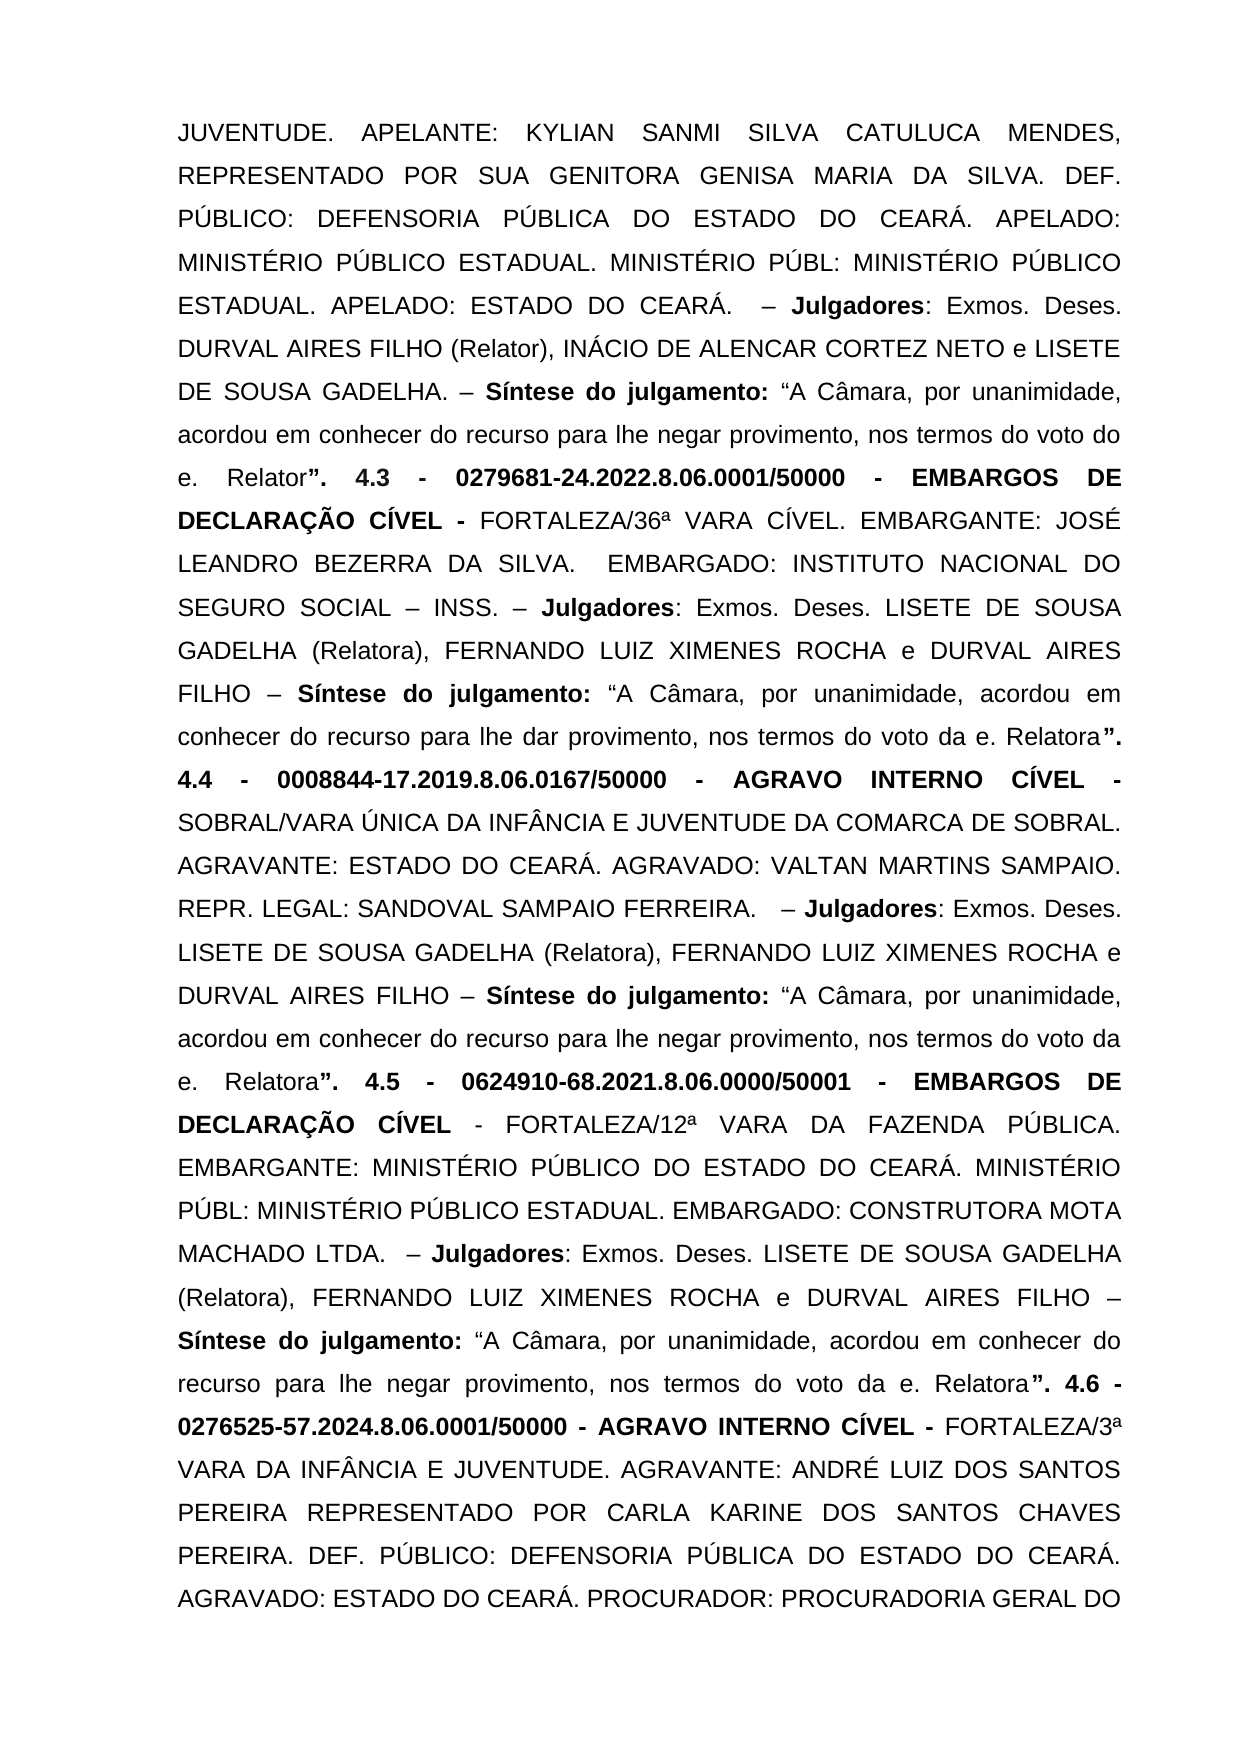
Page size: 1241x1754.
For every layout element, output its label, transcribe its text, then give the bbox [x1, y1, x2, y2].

text JUVENTUDE. APELANTE: KYLIAN SANMI SILVA CATULUCA MENDES, REPRESENTADO POR SUA GENITORA GENISA MARIA DA SILVA. DEF. PÚBLICO: DEFENSORIA PÚBLICA DO ESTADO DO CEARÁ. APELADO: MINISTÉRIO PÚBLICO ESTADUAL. MINISTÉRIO PÚBL: MINISTÉRIO PÚBLICO ESTADUAL. APELADO: ESTADO DO CEARÁ. – Julgadores: Exmos. Deses. DURVAL AIRES FILHO (Relator), INÁCIO DE ALENCAR CORTEZ NETO e LISETE DE SOUSA GADELHA. – Síntese do julgamento: “A Câmara, por unanimidade, acordou em conhecer do recurso para lhe negar provimento, nos termos do voto do e. Relator”. 4.3 - 0279681-24.2022.8.06.0001/50000 - EMBARGOS DE DECLARAÇÃO CÍVEL - FORTALEZA/36ª VARA CÍVEL. EMBARGANTE: JOSÉ LEANDRO BEZERRA DA SILVA. EMBARGADO: INSTITUTO NACIONAL DO SEGURO SOCIAL – INSS. – Julgadores: Exmos. Deses. LISETE DE SOUSA GADELHA (Relatora), FERNANDO LUIZ XIMENES ROCHA e DURVAL AIRES FILHO – Síntese do julgamento: “A Câmara, por unanimidade, acordou em conhecer do recurso para lhe dar provimento, nos termos do voto da e. Relatora”. 4.4 - 0008844-17.2019.8.06.0167/50000 - AGRAVO INTERNO CÍVEL - SOBRAL/VARA ÚNICA DA INFÂNCIA E JUVENTUDE DA COMARCA DE SOBRAL. AGRAVANTE: ESTADO DO CEARÁ. AGRAVADO: VALTAN MARTINS SAMPAIO. REPR. LEGAL: SANDOVAL SAMPAIO FERREIRA. – Julgadores: Exmos. Deses. LISETE DE SOUSA GADELHA (Relatora), FERNANDO LUIZ XIMENES ROCHA e DURVAL AIRES FILHO – Síntese do julgamento: “A Câmara, por unanimidade, acordou em conhecer do recurso para lhe negar provimento, nos termos do voto da e. Relatora”. 4.5 - 0624910-68.2021.8.06.0000/50001 - EMBARGOS DE DECLARAÇÃO CÍVEL - FORTALEZA/12ª VARA DA FAZENDA PÚBLICA. EMBARGANTE: MINISTÉRIO PÚBLICO DO ESTADO DO CEARÁ. MINISTÉRIO PÚBL: MINISTÉRIO PÚBLICO ESTADUAL. EMBARGADO: CONSTRUTORA MOTA MACHADO LTDA. – Julgadores: Exmos. Deses. LISETE DE SOUSA GADELHA (Relatora), FERNANDO LUIZ XIMENES ROCHA e DURVAL AIRES FILHO – Síntese do julgamento: “A Câmara, por unanimidade, acordou em conhecer do recurso para lhe negar provimento, nos termos do voto da e. Relatora”. 4.6 - 0276525-57.2024.8.06.0001/50000 - AGRAVO INTERNO CÍVEL - FORTALEZA/3ª VARA DA INFÂNCIA E JUVENTUDE. AGRAVANTE: ANDRÉ LUIZ DOS SANTOS PEREIRA REPRESENTADO POR CARLA KARINE DOS SANTOS CHAVES PEREIRA. DEF. PÚBLICO: DEFENSORIA PÚBLICA DO ESTADO DO CEARÁ. AGRAVADO: ESTADO DO CEARÁ. PROCURADOR: PROCURADORIA GERAL DO [177, 118, 1122, 1613]
